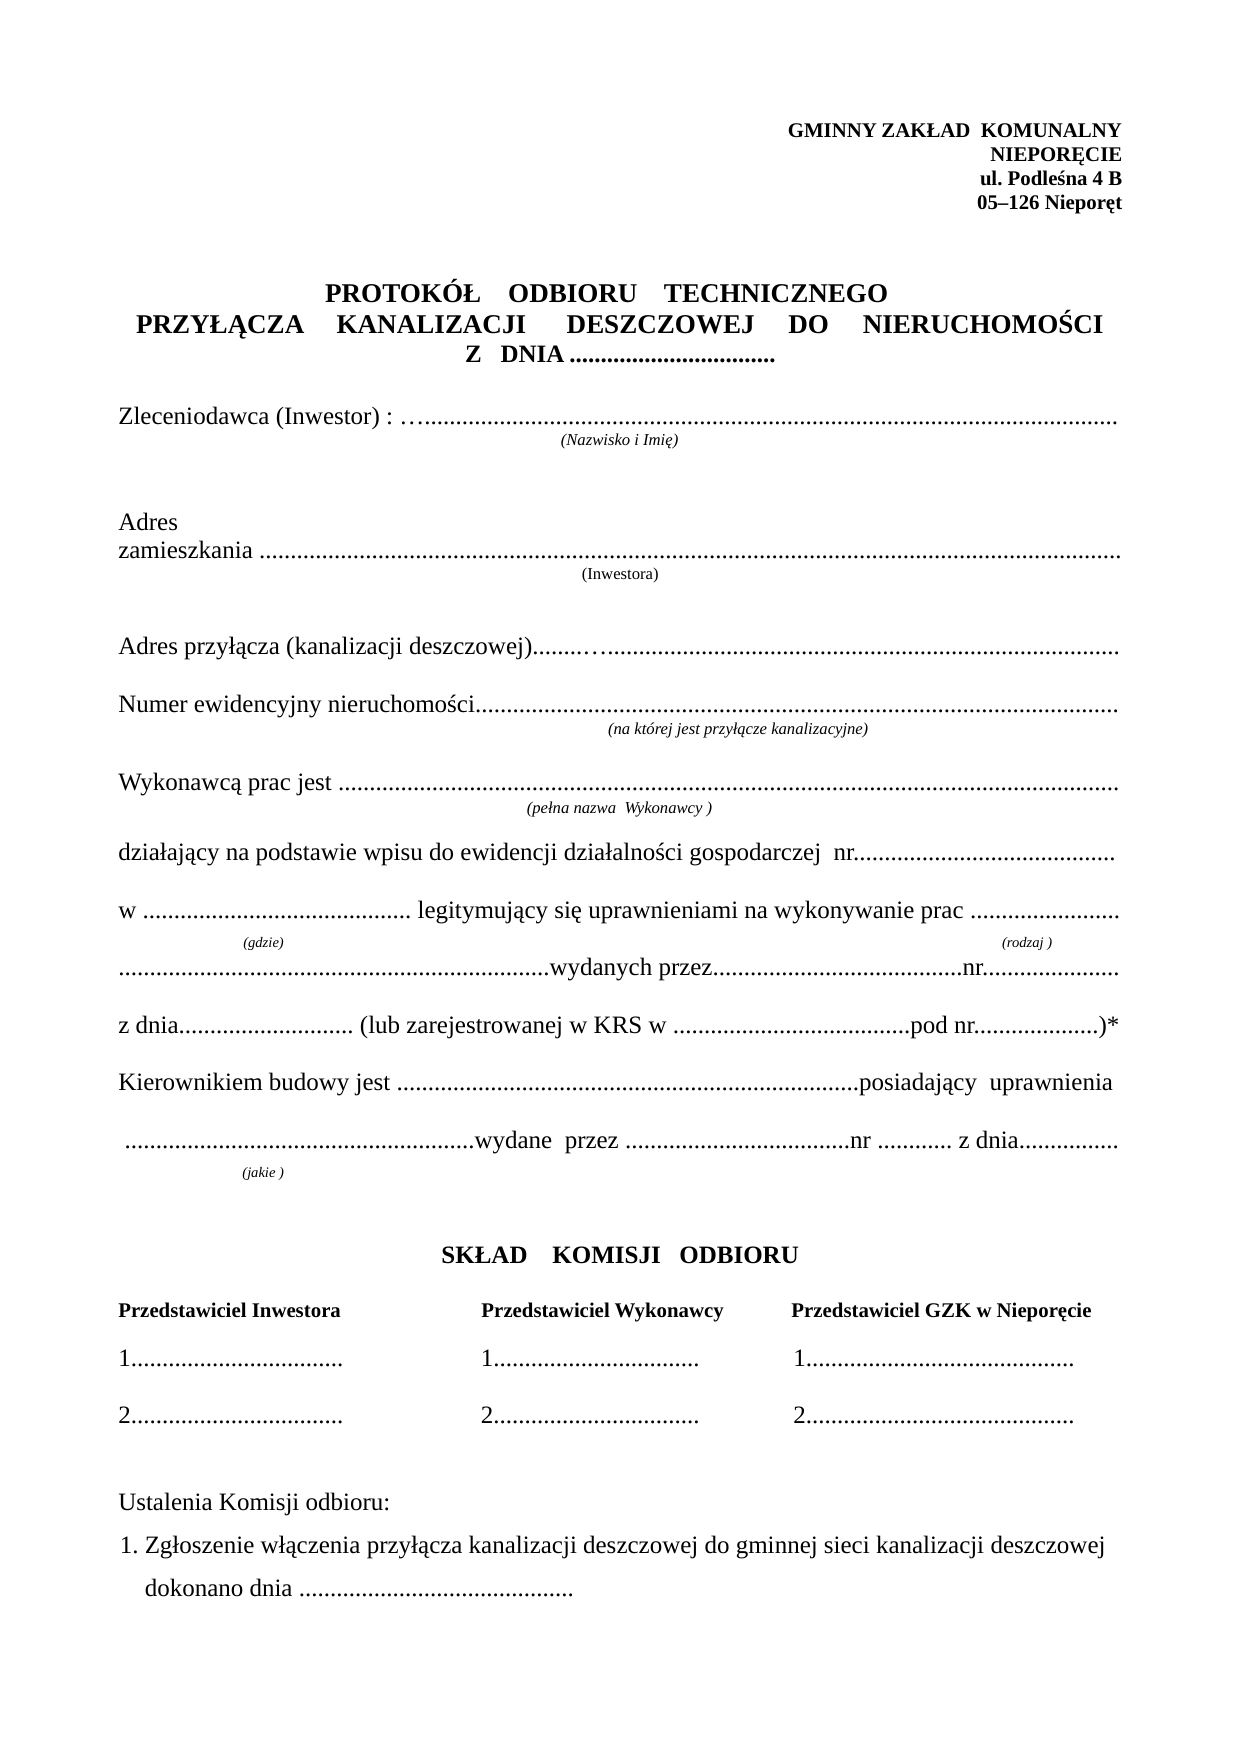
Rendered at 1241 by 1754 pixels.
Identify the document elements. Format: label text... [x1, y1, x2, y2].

text (jakie ) [118, 1154, 1122, 1182]
text 2.................................. 2................................. 2........................................... [118, 1401, 1122, 1429]
text (na której jest przyłącze kanalizacyjne) [118, 717, 1122, 738]
text PROTOKÓŁ ODBIORU TECHNICZNEGO [118, 277, 1122, 308]
text GMINNY ZAKŁAD KOMUNALNY [118, 118, 1122, 142]
text Wykonawcą prac jest ............................................................................................................................. [118, 767, 1122, 796]
text 1. Zgłoszenie włączenia przyłącza kanalizacji deszczowej do gminnej sieci kanalizacji deszczowej dokonano dnia ............................................ [119, 1530, 1122, 1602]
text SKŁAD KOMISJI ODBIORU [118, 1240, 1122, 1269]
text (gdzie) (rodzaj ) .....................................................................wydanych przez........................................nr...................... [118, 924, 1122, 981]
text 05–126 Nieporęt [118, 190, 1122, 214]
text Z DNIA ................................. [118, 339, 1122, 368]
text Ustalenia Komisji odbioru: [118, 1487, 1122, 1516]
text NIEPORĘCIE [118, 142, 1122, 166]
text Adres przyłącza (kanalizacji deszczowej)........….................................................................................. [118, 631, 1122, 660]
text (Nazwisko i Imię) [118, 430, 1122, 449]
text Adres zamieszkania .......................................................................................................................................... [118, 507, 1122, 564]
text (Inwestora) [118, 564, 1122, 583]
text Przedstawiciel Inwestora Przedstawiciel Wykonawcy Przedstawiciel GZK w Nieporęcie [118, 1297, 1122, 1322]
text w ........................................... legitymujący się uprawnieniami na wykonywanie prac ........................ [118, 895, 1122, 924]
text (pełna nazwa Wykonawcy ) [118, 796, 1122, 817]
text Kierownikiem budowy jest ..........................................................................posiadający uprawnienia [118, 1067, 1122, 1096]
text PRZYŁĄCZA KANALIZACJI DESZCZOWEJ DO NIERUCHOMOŚCI [118, 308, 1122, 339]
text Zleceniodawca (Inwestor) : …............................................................................................................... [118, 401, 1122, 430]
text ........................................................wydane przez ....................................nr ............ z dnia................ [118, 1125, 1122, 1154]
text działający na podstawie wpisu do ewidencji działalności gospodarczej nr.......................................... [118, 837, 1122, 866]
text Numer ewidencyjny nieruchomości....................................................................................................... [118, 689, 1122, 717]
text z dnia............................ (lub zarejestrowanej w KRS w ......................................pod nr....................)* [118, 1010, 1122, 1039]
text ul. Podleśna 4 B [118, 166, 1122, 190]
text 1.................................. 1................................. 1........................................... [118, 1343, 1122, 1372]
